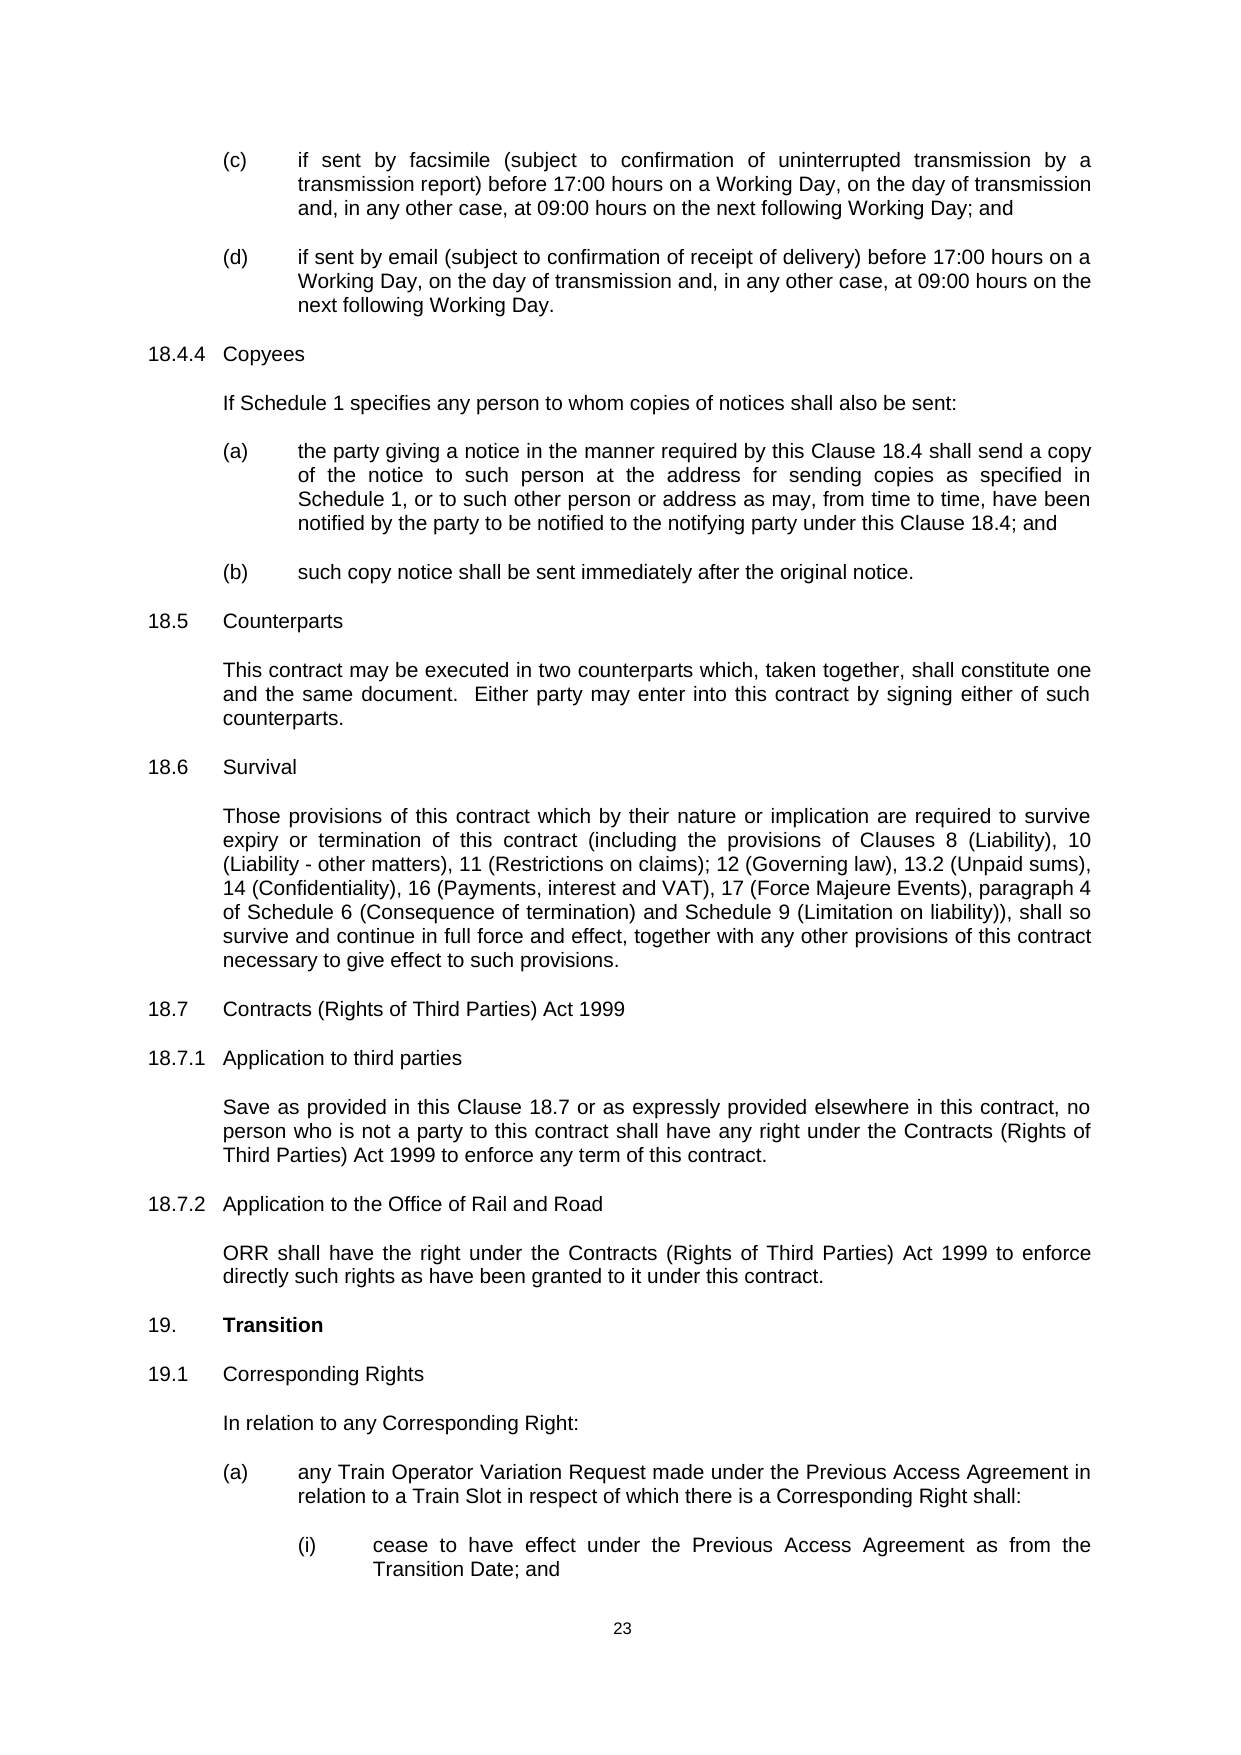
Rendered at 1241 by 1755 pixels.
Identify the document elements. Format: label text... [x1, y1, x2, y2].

subtitle Transition [148, 1313, 1093, 1337]
text ORR shall have the right under the Contracts (Rights of Third Parties) Act 1999 to enforce directly such rights as have been granted to it under this contract. [223, 1240, 1093, 1288]
text In relation to any Corresponding Right: [223, 1411, 1093, 1435]
subtitle Corresponding Rights [148, 1362, 1093, 1386]
text If Schedule 1 specifies any person to whom copies of notices shall also be sent: [223, 390, 1093, 414]
subtitle Copyees [148, 341, 1093, 365]
subtitle such copy notice shall be sent immediately after the original notice. [223, 560, 1093, 584]
subtitle Counterparts [148, 609, 1093, 633]
subtitle Survival [148, 755, 1093, 779]
subtitle if sent by facsimile (subject to confirmation of uninterrupted transmission by a transmission report) before 17:00 hours on a Working Day, on the day of transmission and, in any other case, at 09:00 hours on the next following Working Day; and [223, 148, 1093, 219]
subtitle Application to third parties [148, 1046, 1093, 1069]
text Save as provided in this Clause 18.7 or as expressly provided elsewhere in this contract, no person who is not a party to this contract shall have any right under the Contracts (Rights of Third Parties) Act 1999 to enforce any term of this contract. [223, 1094, 1093, 1166]
subtitle the party giving a notice in the manner required by this Clause 18.4 shall send a copy of the notice to such person at the address for sending copies as specified in Schedule 1, or to such other person or address as may, from time to time, have been notified by the party to be notified to the notifying party under this Clause 18.4; and [223, 439, 1093, 535]
subtitle Application to the Office of Rail and Road [148, 1191, 1093, 1215]
subtitle cease to have effect under the Previous Access Agreement as from the Transition Date; and [298, 1533, 1093, 1581]
subtitle if sent by email (subject to confirmation of receipt of delivery) before 17:00 hours on a Working Day, on the day of transmission and, in any other case, at 09:00 hours on the next following Working Day. [223, 244, 1093, 316]
subtitle any Train Operator Variation Request made under the Previous Access Agreement in relation to a Train Slot in respect of which there is a Corresponding Right shall: [223, 1460, 1093, 1508]
text Those provisions of this contract which by their nature or implication are required to survive expiry or termination of this contract (including the provisions of Clauses 8 (Liability), 10 (Liability - other matters), 11 (Restrictions on claims); 12 (Governing law), 13.2 (Unpaid sums), 14 (Confidentiality), 16 (Payments, interest and VAT), 17 (Force Majeure Events), paragraph 4 of Schedule 6 (Consequence of termination) and Schedule 9 (Limitation on liability)), shall so survive and continue in full force and effect, together with any other provisions of this contract necessary to give effect to such provisions. [223, 804, 1093, 972]
subtitle Contracts (Rights of Third Parties) Act 1999 [148, 997, 1093, 1021]
text This contract may be executed in two counterparts which, taken together, shall constitute one and the same document. Either party may enter into this contract by signing either of such counterparts. [223, 658, 1093, 730]
